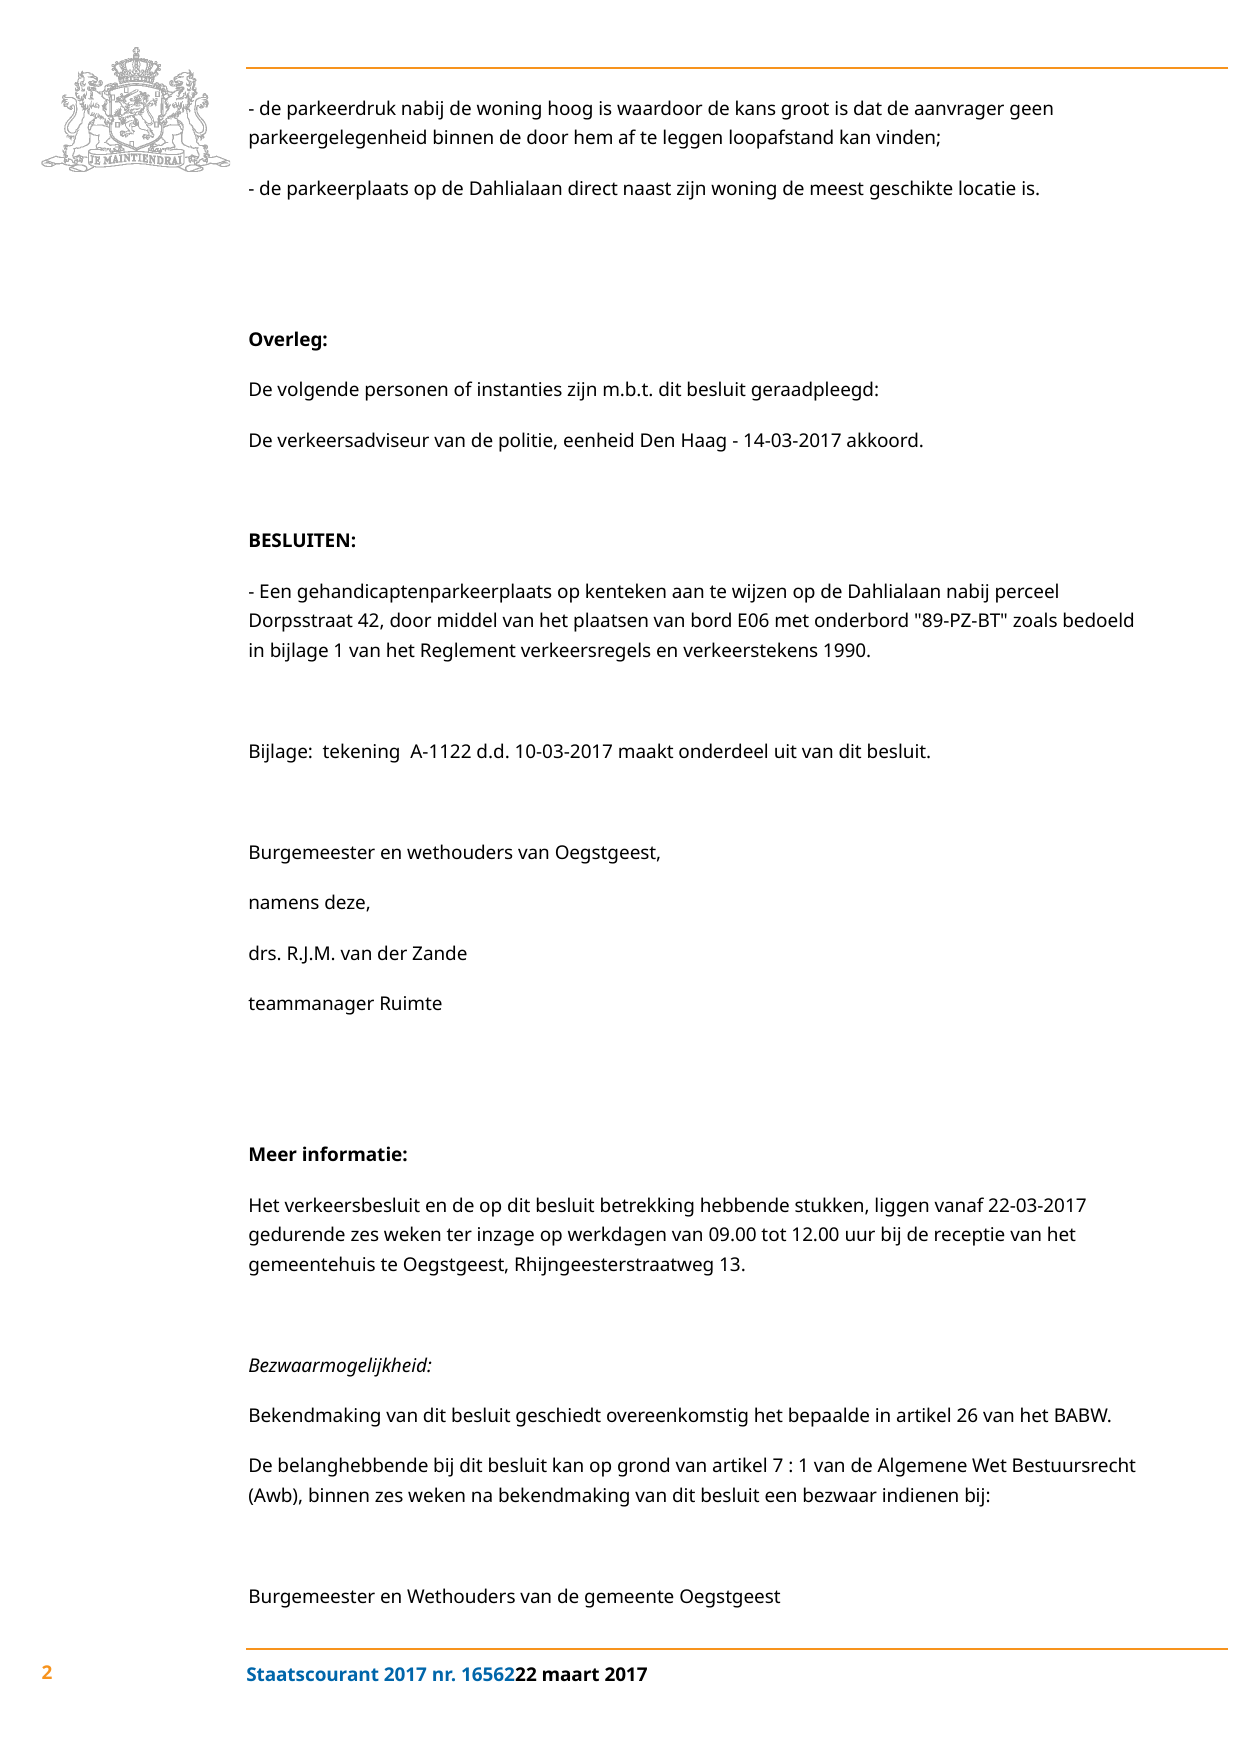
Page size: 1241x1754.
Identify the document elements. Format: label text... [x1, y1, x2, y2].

text Meer informatie: [248, 1141, 1152, 1167]
text teammanager Ruimte [248, 990, 1152, 1016]
text Bijlage: tekening A-1122 d.d. 10-03-2017 maakt onderdeel uit van dit besluit. [248, 738, 1152, 764]
text Burgemeester en Wethouders van de gemeente Oegstgeest [248, 1583, 1152, 1609]
text BESLUITEN: [248, 528, 1152, 553]
text Het verkeersbesluit en de op dit besluit betrekking hebbende stukken, liggen vanaf 22-03-2017 gedurende zes weken ter inzage op werkdagen van 09.00 tot 12.00 uur bij de receptie van het gemeentehuis te Oegstgeest, Rhijngeesterstraatweg 13. [248, 1192, 1152, 1277]
text drs. R.J.M. van der Zande [248, 940, 1152, 966]
text De verkeersadviseur van de politie, eenheid Den Haag - 14-03-2017 akkoord. [248, 427, 1152, 453]
text - de parkeerplaats op de Dahlialaan direct naast zijn woning de meest geschikte locatie is. [248, 175, 1152, 201]
text De belanghebbende bij dit besluit kan op grond van artikel 7 : 1 van de Algemene Wet Bestuursrecht (Awb), binnen zes weken na bekendmaking van dit besluit een bezwaar indienen bij: [248, 1453, 1152, 1508]
text - Een gehandicaptenparkeerplaats op kenteken aan te wijzen op de Dahlialaan nabij perceel Dorpsstraat 42, door middel van het plaatsen van bord E06 met onderbord "89-PZ-BT" zoals bedoeld in bijlage 1 van het Reglement verkeersregels en verkeerstekens 1990. [248, 578, 1152, 663]
text Bezwaarmogelijkheid: [248, 1352, 1152, 1378]
text namens deze, [248, 889, 1152, 915]
text Overleg: [248, 326, 1152, 352]
text De volgende personen of instanties zijn m.b.t. dit besluit geraadpleegd: [248, 376, 1152, 402]
text - de parkeerdruk nabij de woning hoog is waardoor de kans groot is dat de aanvrager geen parkeergelegenheid binnen de door hem af te leggen loopafstand kan vinden; [248, 95, 1152, 150]
text Bekendmaking van dit besluit geschiedt overeenkomstig het bepaalde in artikel 26 van het BABW. [248, 1402, 1152, 1428]
text Burgemeester en wethouders van Oegstgeest, [248, 839, 1152, 865]
picture [41, 47, 231, 172]
